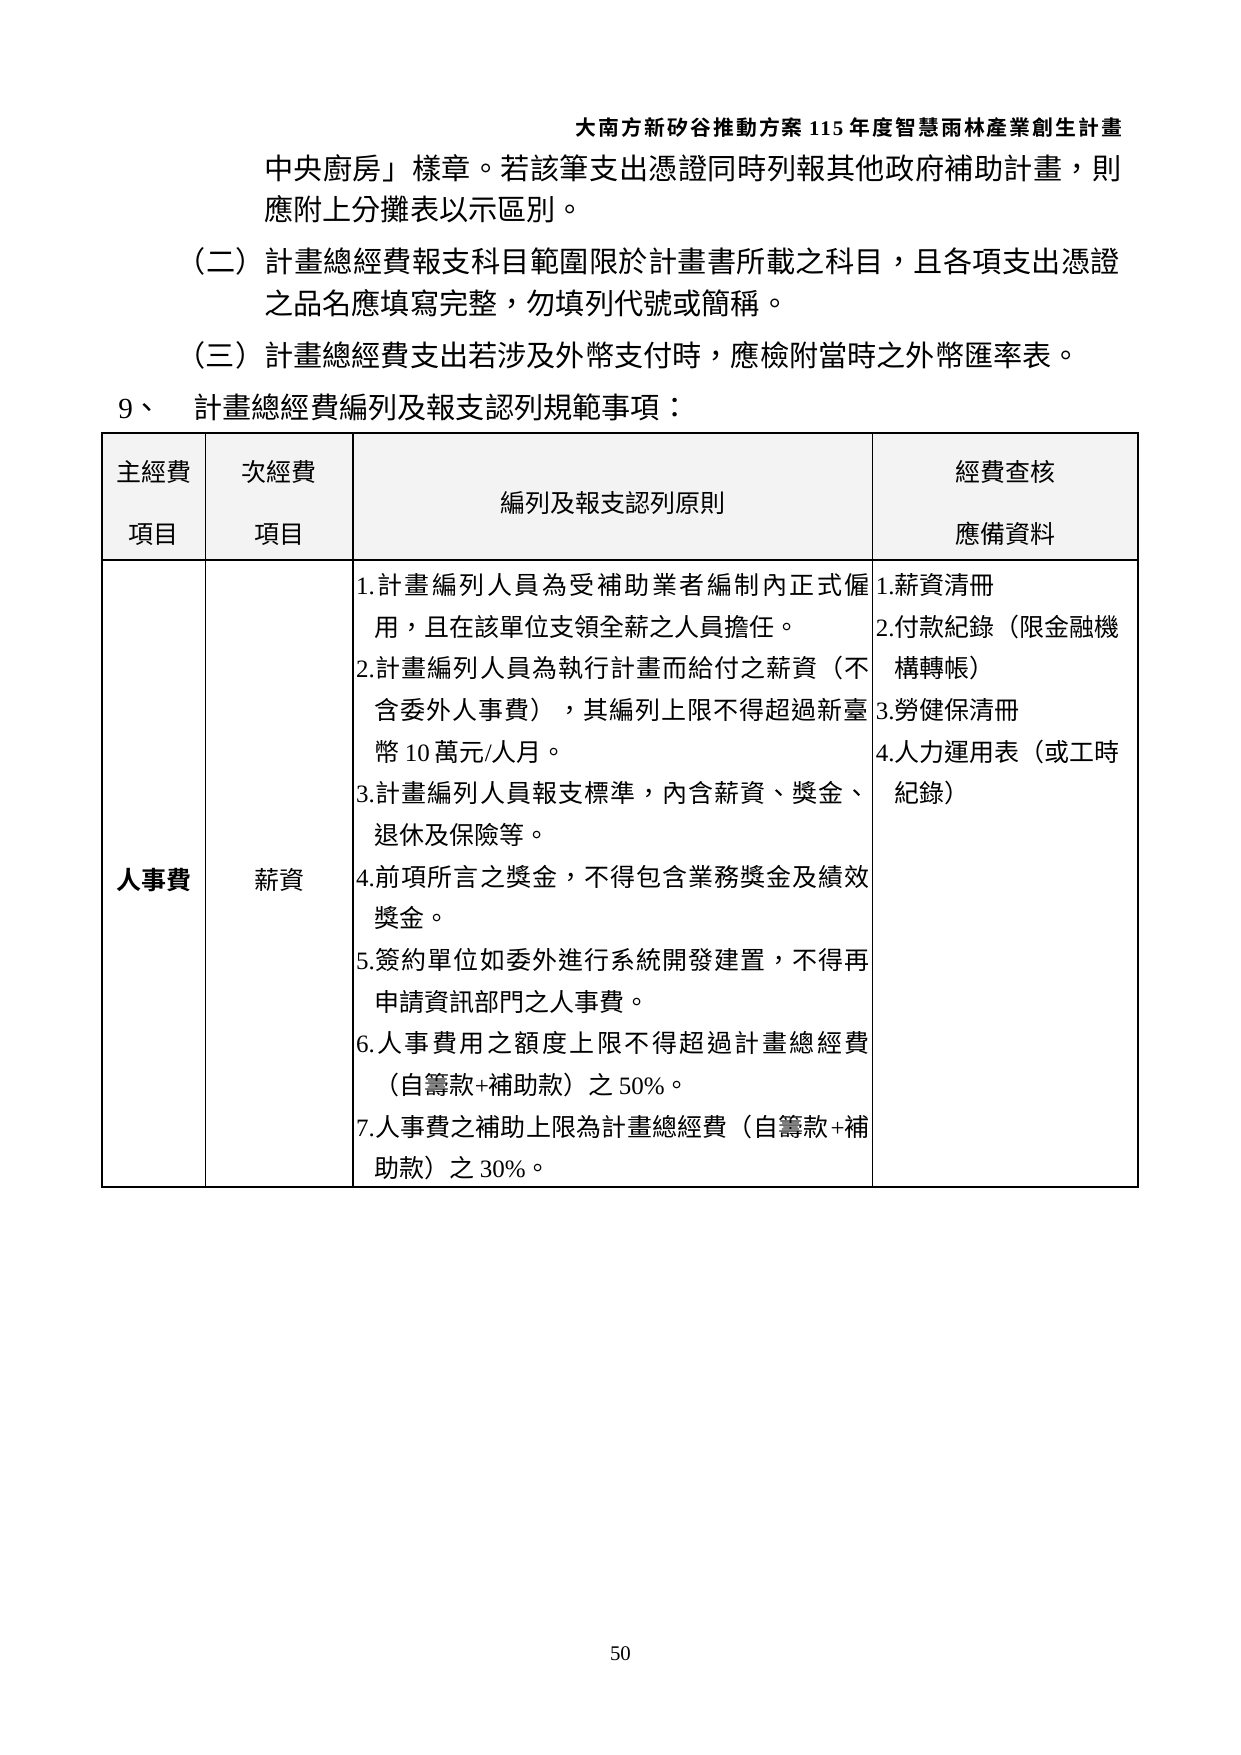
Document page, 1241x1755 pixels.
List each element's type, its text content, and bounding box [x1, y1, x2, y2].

list 計畫總經費編列及報支認列規範事項： [118, 385, 1122, 427]
table_header 主經費 項目 [103, 434, 205, 559]
table_cell 1.計畫編列人員為受補助業者編制內正式僱用，且在該單位支領全薪之人員擔任。 2.計畫編列人員為執行計畫而給付之薪資（不含委外人事費），其編列上限不得超過新臺幣10萬元/人月。 3.計畫編列人員報支標準，內含薪資、獎金、退休及保險等。 4.前項所言之獎金，不得包含業務獎金及績效獎金。 5.簽約單位如委外進行系統開發建置，不得再申請資訊部門之人事費。 6.人事費用之額度上限不得超過計畫總經費（自籌款+補助款）之50%。 7.人事費之補助上限為計畫總經費（自籌款+補助款）之30%。 [354, 561, 872, 1186]
table_cell 薪資 [206, 561, 352, 1186]
table_header 編列及報支認列原則 [354, 434, 872, 559]
text （三）計畫總經費支出若涉及外幣支付時，應檢附當時之外幣匯率表。 [176, 333, 1122, 375]
table_header 經費查核 應備資料 [873, 434, 1137, 559]
table_header 次經費 項目 [206, 434, 352, 559]
table_cell 人事費 [103, 561, 205, 1186]
table_cell 1.薪資清冊 2.付款紀錄（限金融機構轉帳） 3.勞健保清冊 4.人力運用表（或工時紀錄） [873, 561, 1137, 1186]
text （二）計畫總經費報支科目範圍限於計畫書所載之科目，且各項支出憑證之品名應填寫完整，勿填列代號或簡稱。 [176, 239, 1122, 323]
text 中央廚房」樣章。若該筆支出憑證同時列報其他政府補助計畫，則應附上分攤表以示區別。 [176, 146, 1122, 229]
